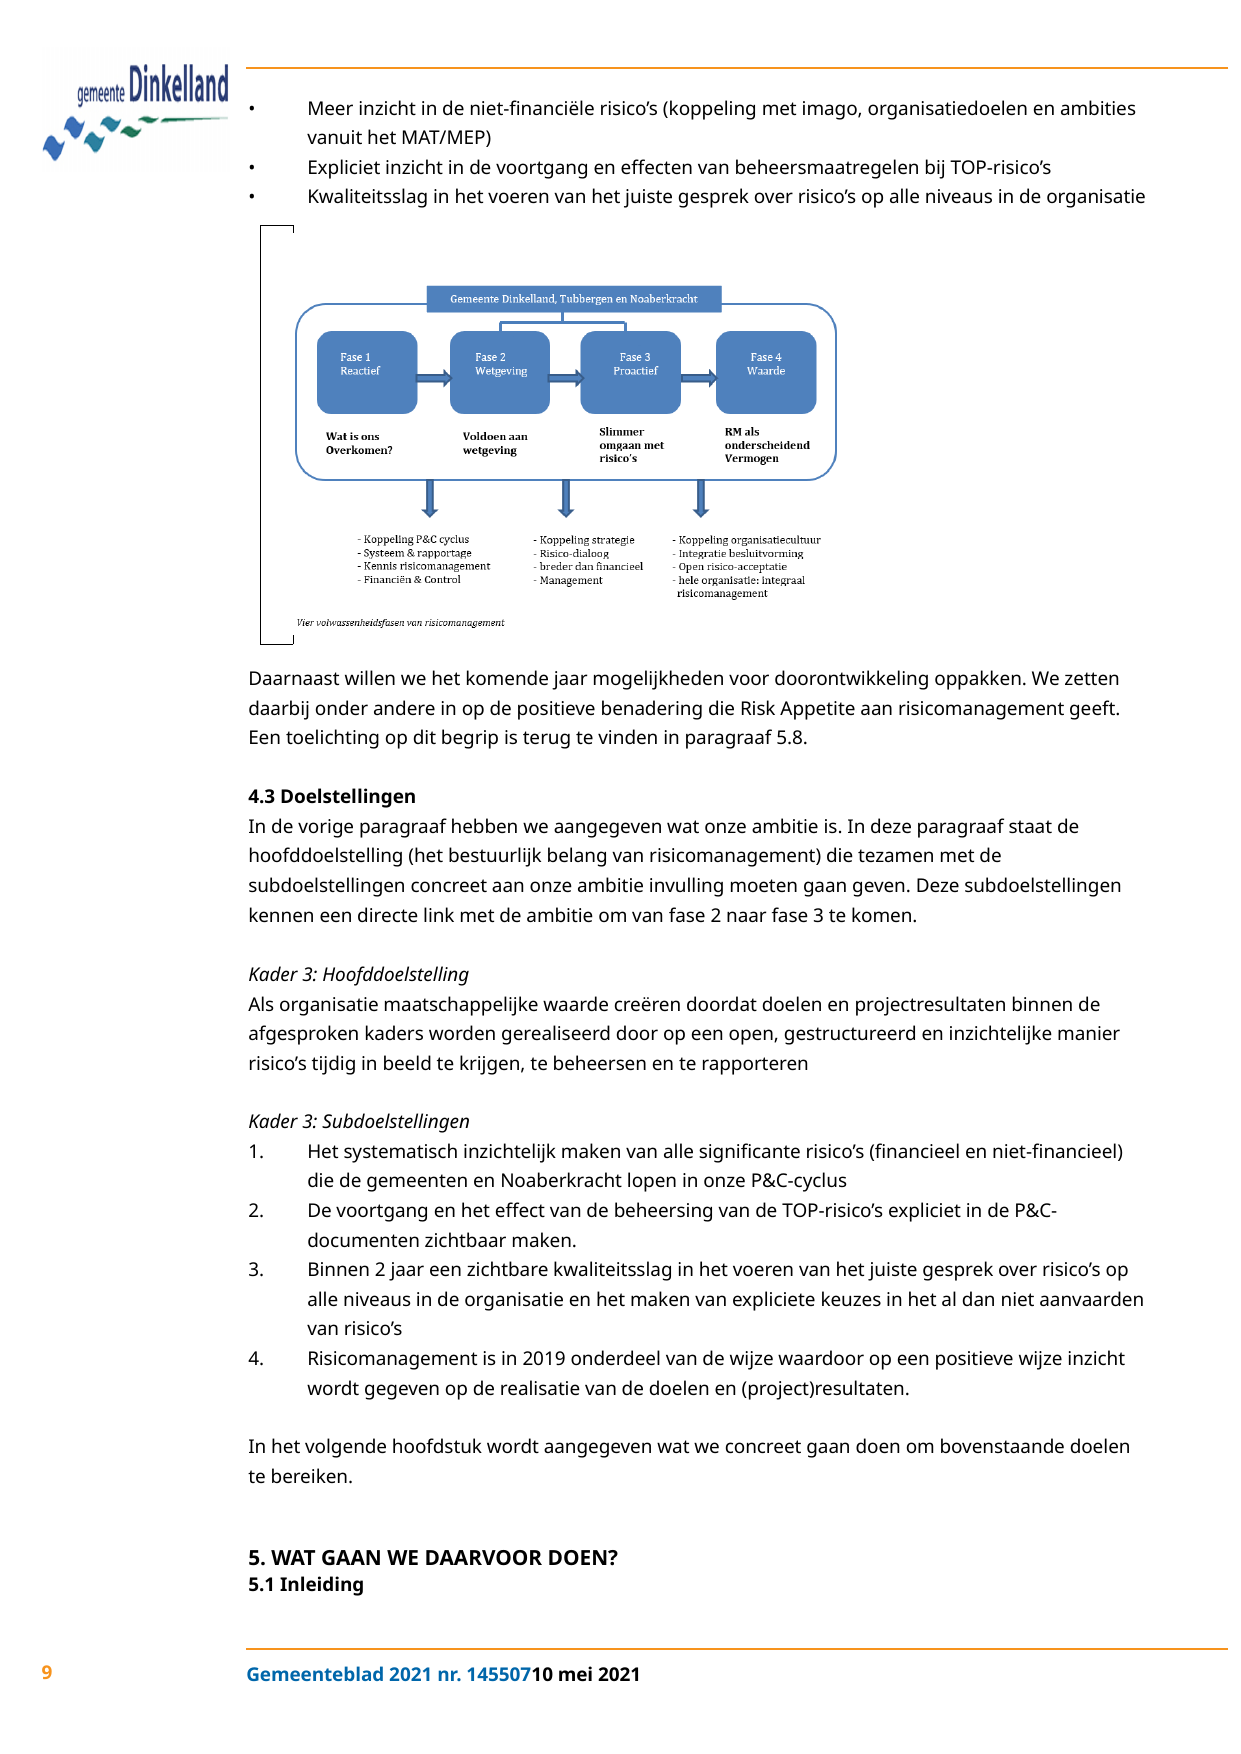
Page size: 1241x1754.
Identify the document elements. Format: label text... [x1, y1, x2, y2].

text 4.3 Doelstellingen [248, 783, 1152, 809]
picture [268, 233, 860, 635]
table_header Kader 3: Hoofddoelstelling Als organisatie maatschappelijke waarde creëren doordat doelen en projectresultaten binnen de afgesproken kaders worden gerealiseerd door op een open, gestructureerd en inzichtelijke manier risico’s tijdig in beeld te krijgen, te beheersen en te rapporteren [248, 961, 1152, 1076]
picture [41, 47, 231, 172]
list Meer inzicht in de niet-financiële risico’s (koppeling met imago, organisatiedoelen en ambities vanuit het MAT/MEP) [248, 95, 1152, 150]
table_header Kader 3: Subdoelstellingen Het systematisch inzichtelijk maken van alle significante risico’s (financieel en niet-financieel) die de gemeenten en Noaberkracht lopen in onze P&C-cyclus De voortgang en het effect van de beheersing van de TOP-risico’s expliciet in de P&C-documenten zichtbaar maken. Binnen 2 jaar een zichtbare kwaliteitsslag in het voeren van het juiste gesprek over risico’s op alle niveaus in de organisatie en het maken van expliciete keuzes in het al dan niet aanvaarden van risico’s Risicomanagement is in 2019 onderdeel van de wijze waardoor op een positieve wijze inzicht wordt gegeven op de realisatie van de doelen en (project)resultaten. [248, 1109, 1152, 1401]
text 5.1 Inleiding [248, 1571, 1152, 1597]
list Kwaliteitsslag in het voeren van het juiste gesprek over risico’s op alle niveaus in de organisatie [248, 183, 1152, 209]
text Daarnaast willen we het komende jaar mogelijkheden voor doorontwikkeling oppakken. We zetten daarbij onder andere in op de positieve benadering die Risk Appetite aan risicomanagement geeft. Een toelichting op dit begrip is terug te vinden in paragraaf 5.8. [248, 665, 1152, 750]
list Expliciet inzicht in de voortgang en effecten van beheersmaatregelen bij TOP-risico’s [248, 154, 1152, 180]
text In het volgende hoofdstuk wordt aangegeven wat we concreet gaan doen om bovenstaande doelen te bereiken. [248, 1433, 1152, 1489]
text In de vorige paragraaf hebben we aangegeven wat onze ambitie is. In deze paragraaf staat de hoofddoelstelling (het bestuurlijk belang van risicomanagement) die tezamen met de subdoelstellingen concreet aan onze ambitie invulling moeten gaan geven. Deze subdoelstellingen kennen een directe link met de ambitie om van fase 2 naar fase 3 te komen. [248, 813, 1152, 928]
text 5. WAT GAAN WE DAARVOOR DOEN? [248, 1543, 1152, 1571]
